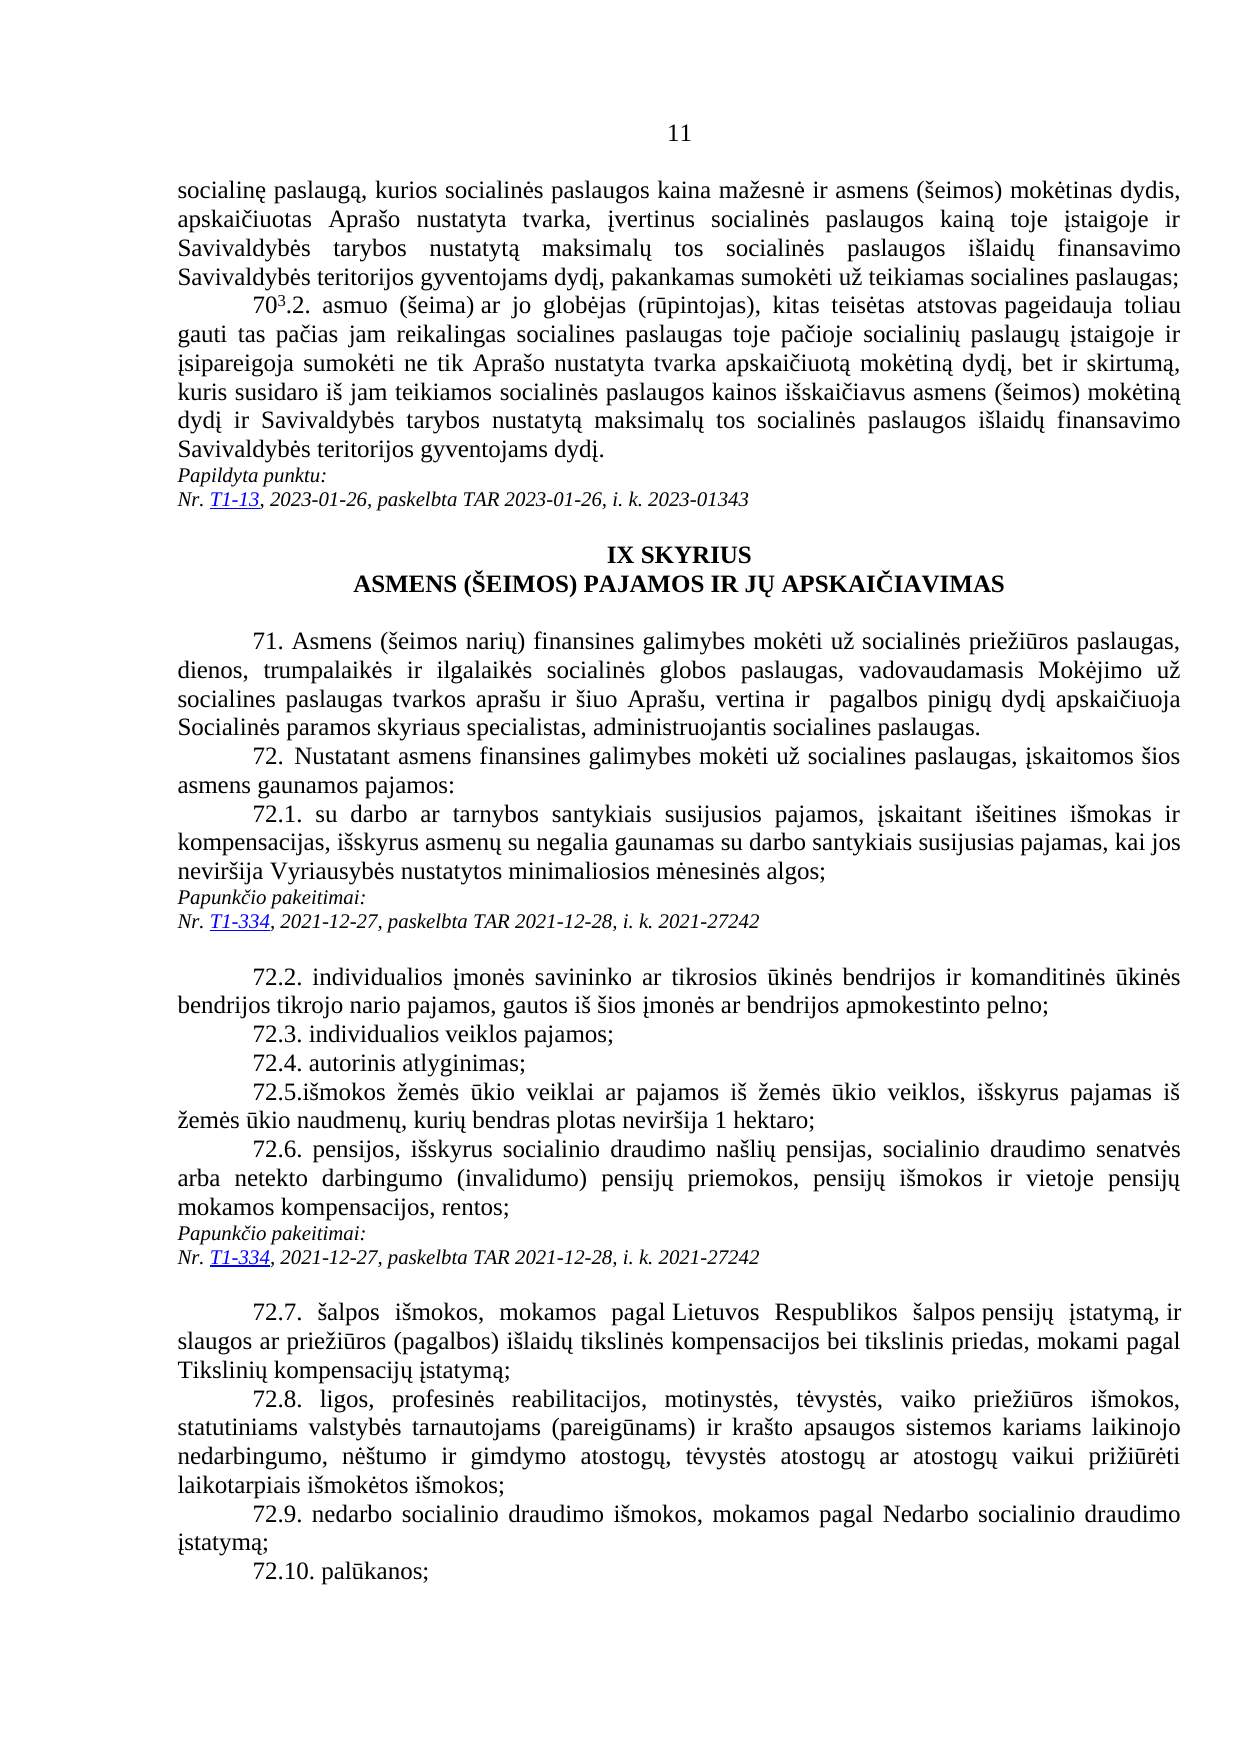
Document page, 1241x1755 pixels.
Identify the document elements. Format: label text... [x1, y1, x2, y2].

text IX SKYRIUS [177, 540, 1181, 569]
text 72.9. nedarbo socialinio draudimo išmokos, mokamos pagal Nedarbo socialinio draudimo įstatymą; [177, 1499, 1181, 1556]
text socialinę paslaugą, kurios socialinės paslaugos kaina mažesnė ir asmens (šeimos) mokėtinas dydis, apskaičiuotas Aprašo nustatyta tvarka, įvertinus socialinės paslaugos kainą toje įstaigoje ir Savivaldybės tarybos nustatytą maksimalų tos socialinės paslaugos išlaidų finansavimo Savivaldybės teritorijos gyventojams dydį, pakankamas sumokėti už teikiamas socialines paslaugas; [177, 176, 1181, 291]
text 72.5.išmokos žemės ūkio veiklai ar pajamos iš žemės ūkio veiklos, išskyrus pajamas iš žemės ūkio naudmenų, kurių bendras plotas neviršija 1 hektaro; [177, 1077, 1181, 1134]
text 72.1. su darbo ar tarnybos santykiais susijusios pajamos, įskaitant išeitines išmokas ir kompensacijas, išskyrus asmenų su negalia gaunamas su darbo santykiais susijusias pajamas, kai jos neviršija Vyriausybės nustatytos minimaliosios mėnesinės algos; [177, 799, 1181, 885]
text 703.2. asmuo (šeima) ar jo globėjas (rūpintojas), kitas teisėtas atstovas pageidauja toliau gauti tas pačias jam reikalingas socialines paslaugas toje pačioje socialinių paslaugų įstaigoje ir įsipareigoja sumokėti ne tik Aprašo nustatyta tvarka apskaičiuotą mokėtiną dydį, bet ir skirtumą, kuris susidaro iš jam teikiamos socialinės paslaugos kainos išskaičiavus asmens (šeimos) mokėtiną dydį ir Savivaldybės tarybos nustatytą maksimalų tos socialinės paslaugos išlaidų finansavimo Savivaldybės teritorijos gyventojams dydį. [177, 291, 1181, 463]
text Papildyta punktu: [177, 463, 1181, 487]
text 72.6. pensijos, išskyrus socialinio draudimo našlių pensijas, socialinio draudimo senatvės arba netekto darbingumo (invalidumo) pensijų priemokos, pensijų išmokos ir vietoje pensijų mokamos kompensacijos, rentos; [177, 1134, 1181, 1221]
text Nr. T1-334, 2021-12-27, paskelbta TAR 2021-12-28, i. k. 2021-27242 [177, 1245, 1181, 1269]
text 72.10. palūkanos; [177, 1556, 1181, 1585]
text 72.7. šalpos išmokos, mokamos pagal Lietuvos Respublikos šalpos pensijų įstatymą, ir slaugos ar priežiūros (pagalbos) išlaidų tikslinės kompensacijos bei tikslinis priedas, mokami pagal Tikslinių kompensacijų įstatymą; [177, 1297, 1181, 1384]
text Nr. T1-334, 2021-12-27, paskelbta TAR 2021-12-28, i. k. 2021-27242 [177, 909, 1181, 933]
text 72.4. autorinis atlyginimas; [177, 1048, 1181, 1077]
text 72.2. individualios įmonės savininko ar tikrosios ūkinės bendrijos ir komanditinės ūkinės bendrijos tikrojo nario pajamos, gautos iš šios įmonės ar bendrijos apmokestinto pelno; [177, 962, 1181, 1019]
text Papunkčio pakeitimai: [177, 885, 1181, 909]
text ASMENS (ŠEIMOS) PAJAMOS IR JŲ APSKAIČIAVIMAS [177, 569, 1181, 597]
text Nr. T1-13, 2023-01-26, paskelbta TAR 2023-01-26, i. k. 2023-01343 [177, 487, 1181, 511]
text 71. Asmens (šeimos narių) finansines galimybes mokėti už socialinės priežiūros paslaugas, dienos, trumpalaikės ir ilgalaikės socialinės globos paslaugas, vadovaudamasis Mokėjimo už socialines paslaugas tvarkos aprašu ir šiuo Aprašu, vertina ir pagalbos pinigų dydį apskaičiuoja Socialinės paramos skyriaus specialistas, administruojantis socialines paslaugas. [177, 626, 1181, 741]
text 72. Nustatant asmens finansines galimybes mokėti už socialines paslaugas, įskaitomos šios asmens gaunamos pajamos: [177, 741, 1181, 799]
text 72.3. individualios veiklos pajamos; [177, 1019, 1181, 1048]
text 72.8. ligos, profesinės reabilitacijos, motinystės, tėvystės, vaiko priežiūros išmokos, statutiniams valstybės tarnautojams (pareigūnams) ir krašto apsaugos sistemos kariams laikinojo nedarbingumo, nėštumo ir gimdymo atostogų, tėvystės atostogų ar atostogų vaikui prižiūrėti laikotarpiais išmokėtos išmokos; [177, 1384, 1181, 1499]
text Papunkčio pakeitimai: [177, 1221, 1181, 1245]
